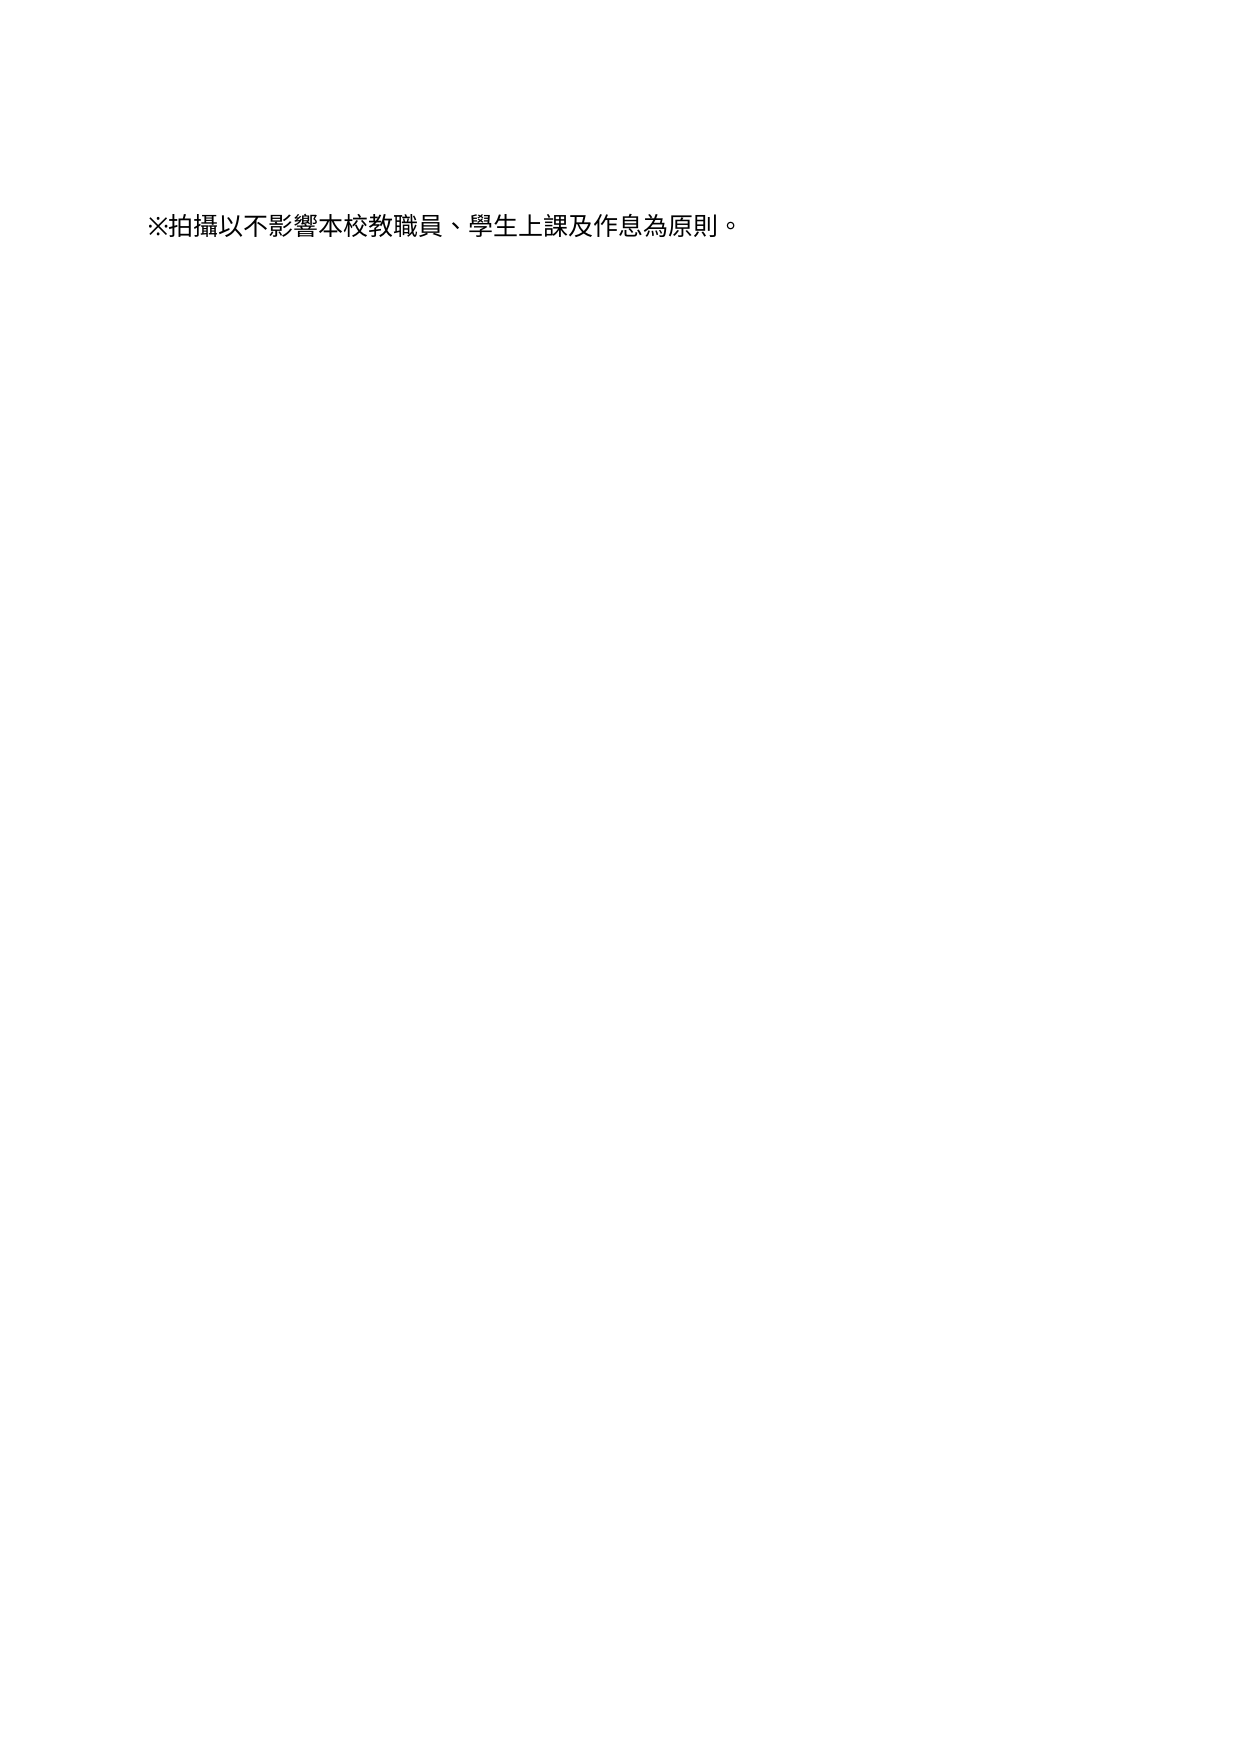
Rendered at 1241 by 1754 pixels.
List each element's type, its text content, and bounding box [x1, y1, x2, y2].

text ※拍攝以不影響本校教職員、學生上課及作息為原則。 [148, 207, 1092, 243]
